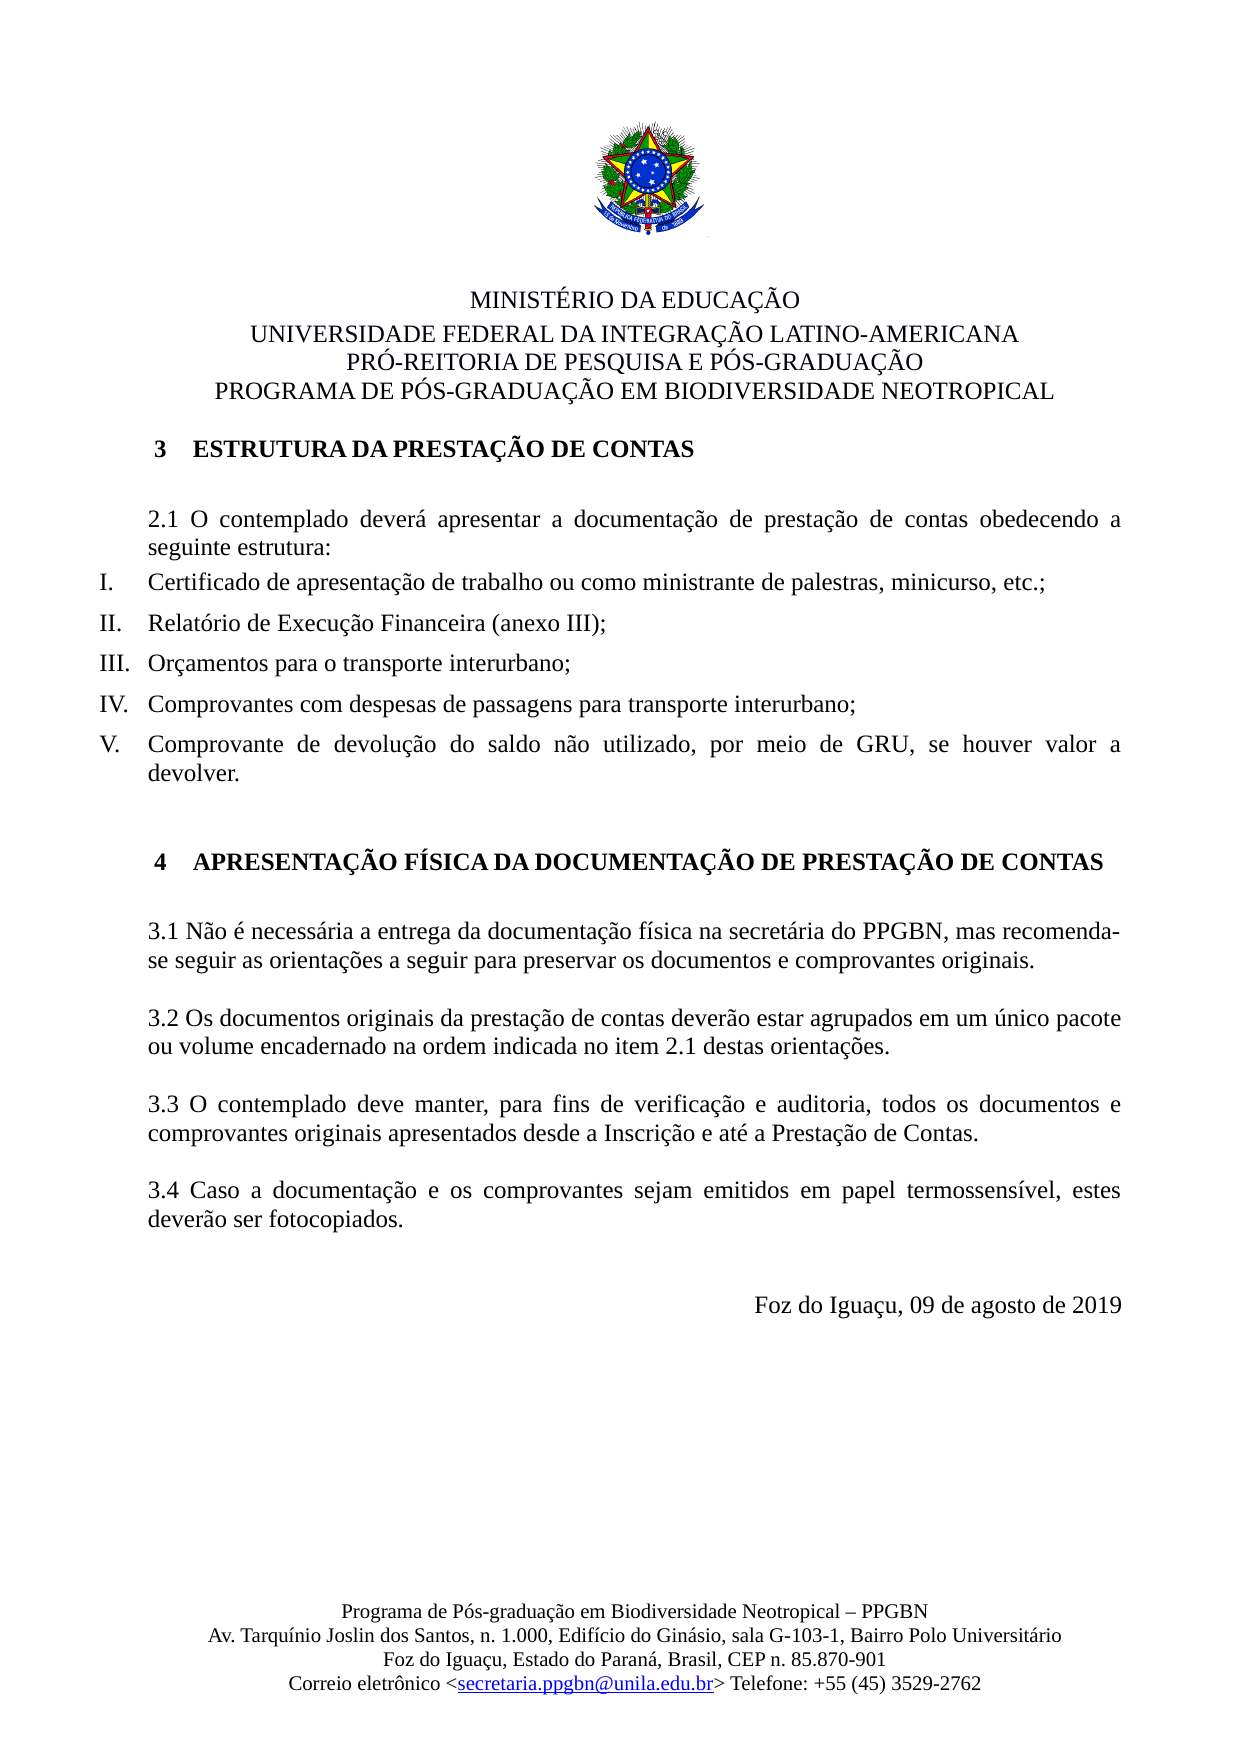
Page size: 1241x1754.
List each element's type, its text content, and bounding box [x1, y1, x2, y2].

text 3.2 Os documentos originais da prestação de contas deverão estar agrupados em um único pacote ou volume encadernado na ordem indicada no item 2.1 destas orientações. [148, 1003, 1122, 1060]
text 3.4 Caso a documentação e os comprovantes sejam emitidos em papel termossensível, estes deverão ser fotocopiados. [148, 1175, 1122, 1233]
text 3.1 Não é necessária a entrega da documentação física na secretária do PPGBN, mas recomenda-se seguir as orientações a seguir para preservar os documentos e comprovantes originais. [148, 916, 1122, 974]
text Foz do Iguaçu, 09 de agosto de 2019 [148, 1290, 1122, 1319]
subtitle Apresentação física da documentação de prestação de contas [148, 847, 1122, 875]
subtitle Estrutura da prestação de contas [148, 434, 1122, 462]
list Comprovante de devolução do saldo não utilizado, por meio de GRU, se houver valor a devolver. [99, 729, 1122, 787]
text 2.1 O contemplado deverá apresentar a documentação de prestação de contas obedecendo a seguinte estrutura: [148, 504, 1122, 561]
list Relatório de Execução Financeira (anexo III); [99, 608, 1122, 636]
list Orçamentos para o transporte interurbano; [99, 648, 1122, 677]
list Comprovantes com despesas de passagens para transporte interurbano; [99, 689, 1122, 718]
list Certificado de apresentação de trabalho ou como ministrante de palestras, minicurso, etc.; [99, 567, 1122, 596]
text 3.3 O contemplado deve manter, para fins de verificação e auditoria, todos os documentos e comprovantes originais apresentados desde a Inscrição e até a Prestação de Contas. [148, 1089, 1122, 1146]
